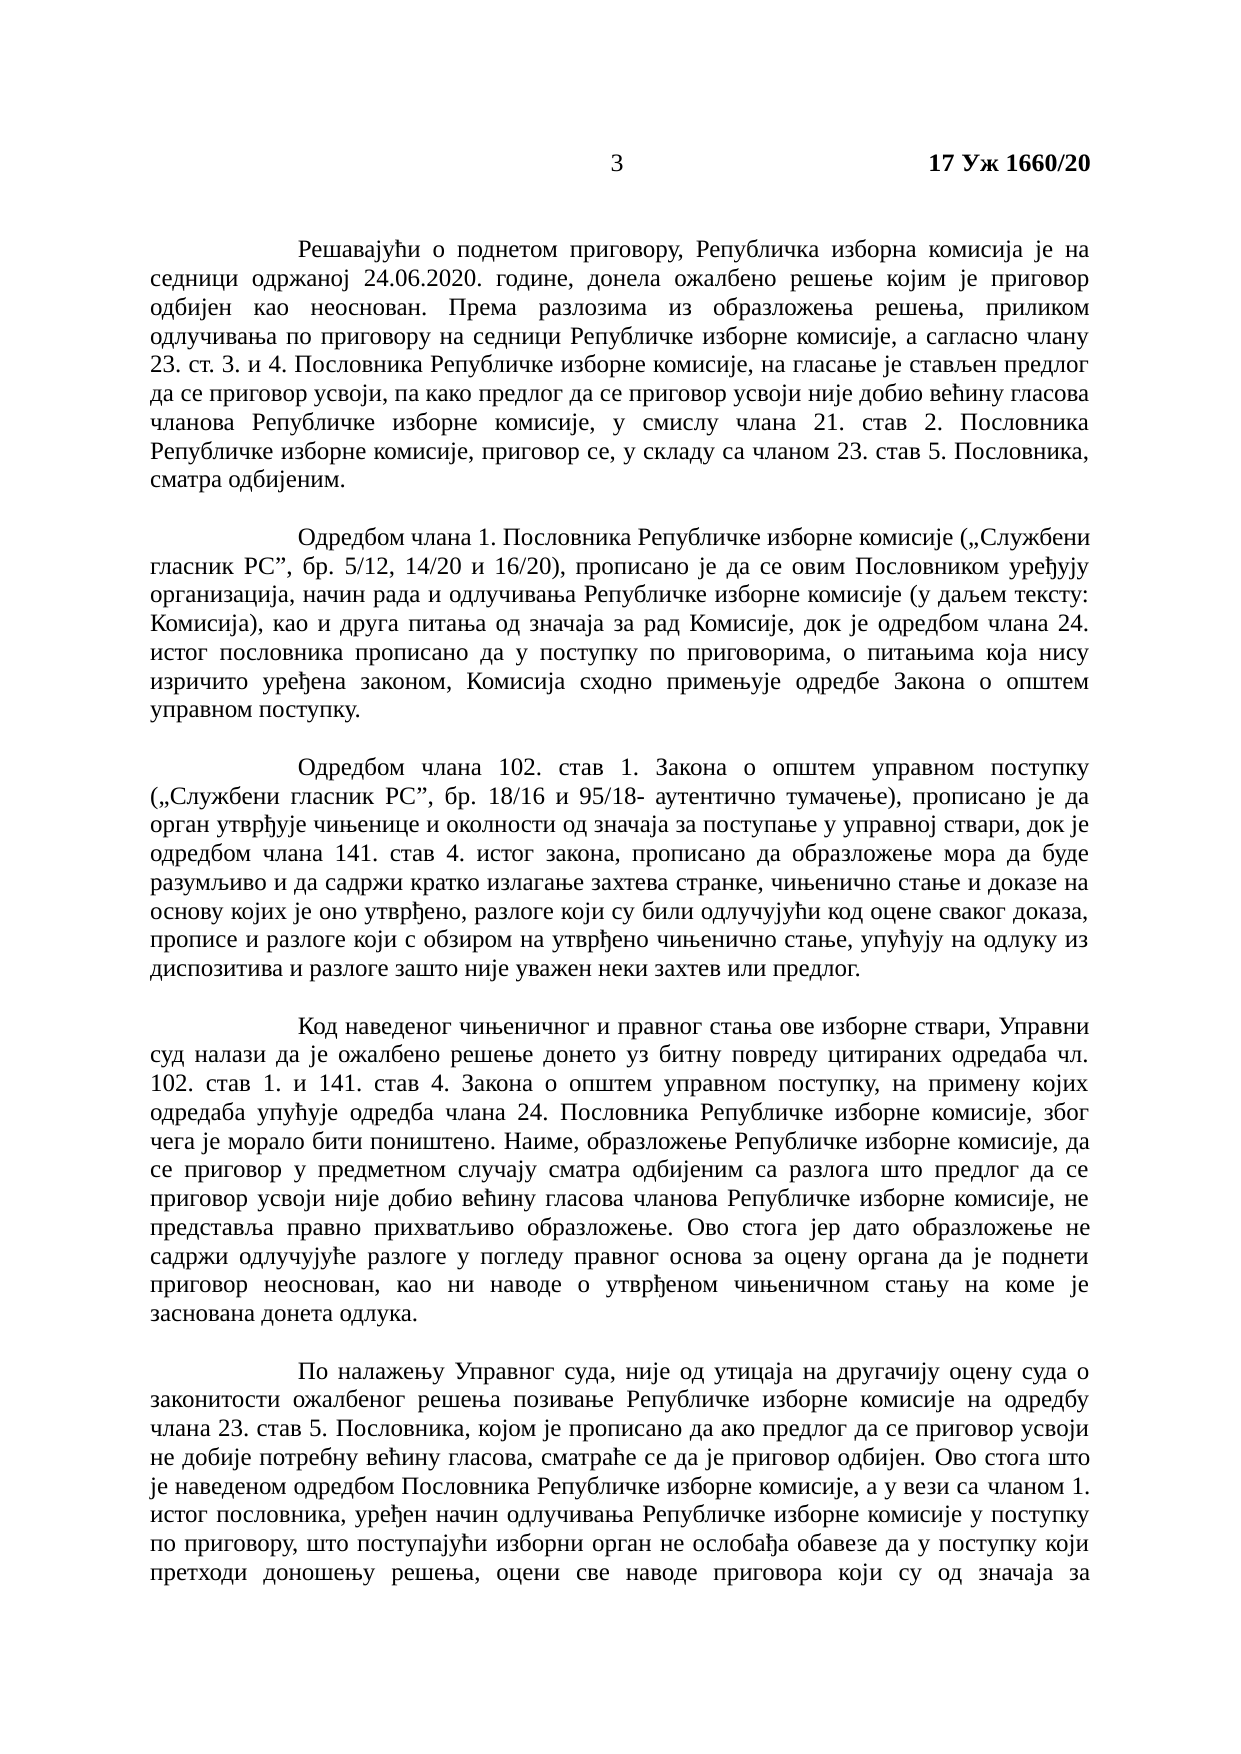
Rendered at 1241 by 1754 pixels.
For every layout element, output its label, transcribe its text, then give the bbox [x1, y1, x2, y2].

text Одредбом члана 102. став 1. Закона о општем управном поступку („Службени гласник РС”, бр. 18/16 и 95/18- аутентично тумачење), прописано је да орган утврђује чињенице и околности од значаја за поступање у управној ствари, док је одредбом члана 141. став 4. истог закона, прописано да образложење мора да буде разумљиво и да садржи кратко излагање захтева странке, чињенично стање и доказе на основу којих је оно утврђено, разлоге који су били одлучујући код оцене сваког доказа, прописе и разлоге који с обзиром на утврђено чињенично стање, упућују на одлуку из диспозитива и разлоге зашто није уважен неки захтев или предлог. [150, 752, 1090, 982]
text По налажењу Управног суда, није од утицаја на другачију оцену суда о законитости ожалбеног решења позивање Републичке изборне комисије на одредбу члана 23. став 5. Пословника, којом је прописано да ако предлог да се приговор усвоји не добије потребну већину гласова, сматраће се да је приговор одбијен. Ово стога што је наведеном одредбом Пословника Републичке изборне комисије, а у вези са чланом 1. истог пословника, уређен начин одлучивања Републичке изборне комисије у поступку по приговору, што поступајући изборни орган не ослобађа обавезе да у поступку који претходи доношењу решења, оцени све наводе приговора који су од значаја за [150, 1356, 1090, 1586]
text Код наведеног чињеничног и правног стања ове изборне ствари, Управни суд налази да је ожалбено решење донето уз битну повреду цитираних одредаба чл. 102. став 1. и 141. став 4. Закона о општем управном поступку, на примену којих одредаба упућује одредба члана 24. Пословника Републичке изборне комисије, због чега је морало бити поништено. Наиме, образложење Републичке изборне комисије, да се приговор у предметном случају сматра одбијеним са разлога што предлог да се приговор усвоји није добио већину гласова чланова Републичке изборне комисије, не представља правно прихватљиво образложење. Ово стога јер дато образложење не садржи одлучујуће разлоге у погледу правног основа за оцену органа да је поднети приговор неоснован, као ни наводе о утврђеном чињеничном стању на коме је заснована донета одлука. [150, 1011, 1090, 1327]
text Одредбом члана 1. Пословника Републичке изборне комисије („Службени гласник РС”, бр. 5/12, 14/20 и 16/20), прописано је да се овим Пословником уређују организација, начин рада и одлучивања Републичке изборне комисије (у даљем тексту: Комисија), као и друга питања од значаја за рад Комисије, док је одредбом члана 24. истог пословника прописано да у поступку по приговорима, о питањима која нису изричито уређена законом, Комисија сходно примењује одредбе Закона о општем управном поступку. [150, 522, 1090, 723]
text Решавајући о поднетом приговору, Републичка изборна комисија је на седници одржаној 24.06.2020. године, донела ожалбено решење којим је приговор одбијен као неоснован. Према разлозима из образложења решења, приликом одлучивања по приговору на седници Републичке изборне комисије, а сагласно члану 23. ст. 3. и 4. Пословника Републичке изборне комисије, на гласање је стављен предлог да се приговор усвоји, па како предлог да се приговор усвоји није добио већину гласова чланова Републичке изборне комисије, у смислу члана 21. став 2. Пословника Републичке изборне комисије, приговор се, у складу са чланом 23. став 5. Пословника, сматра одбијеним. [150, 234, 1090, 493]
